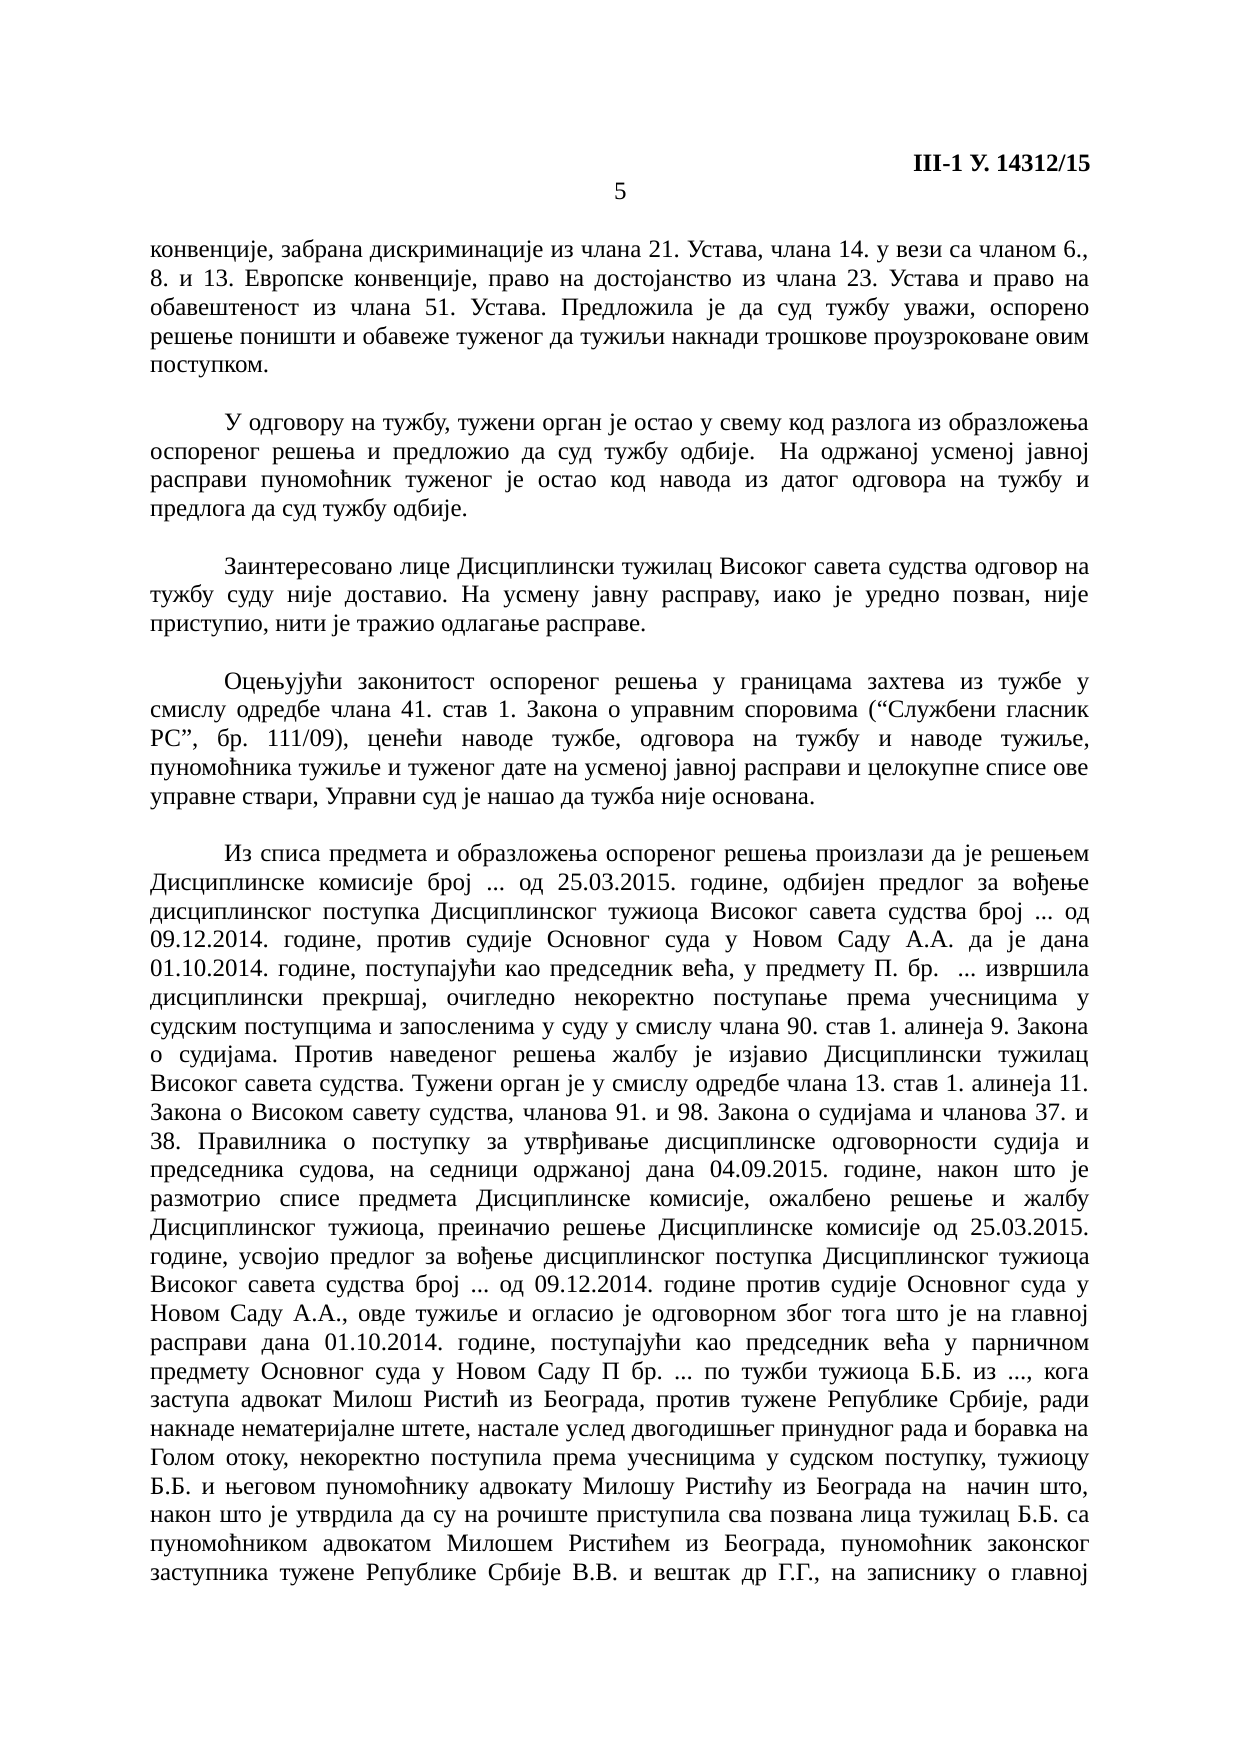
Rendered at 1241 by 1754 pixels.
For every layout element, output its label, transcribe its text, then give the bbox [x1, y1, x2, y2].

text Из списа предмета и образложења оспореног решења произлази да је решењем Дисциплинске комисије број ... од 25.03.2015. године, одбијен предлог за вођење дисциплинског поступка Дисциплинског тужиоца Високог савета судства број ... од 09.12.2014. године, против судије Основног суда у Новом Саду А.А. да је дана 01.10.2014. године, поступајући као председник већа, у предмету П. бр. ... извршила дисциплински прекршај, очигледно некоректно поступање према учесницима у судским поступцима и запосленима у суду у смислу члана 90. став 1. алинеја 9. Закона о судијама. Против наведеног решења жалбу је изјавио Дисциплински тужилац Високог савета судства. Тужени орган је у смислу одредбе члана 13. став 1. алинеја 11. Закона о Високом савету судства, чланова 91. и 98. Закона о судијама и чланова 37. и 38. Правилника о поступку за утврђивање дисциплинске одговорности судија и председника судова, на седници одржаној дана 04.09.2015. године, након што је размотрио списе предмета Дисциплинске комисије, ожалбено решење и жалбу Дисциплинског тужиоца, преиначио решење Дисциплинске комисије од 25.03.2015. године, усвојио предлог за вођење дисциплинског поступка Дисциплинског тужиоца Високог савета судства број ... од 09.12.2014. године против судије Основног суда у Новом Саду А.А., овде тужиље и огласио је одговорном због тога што је на главној расправи дана 01.10.2014. године, поступајући као председник већа у парничном предмету Основног суда у Новом Саду П бр. ... по тужби тужиоца Б.Б. из ..., кога заступа адвокат Милош Ристић из Београда, против тужене Републике Србије, ради накнаде нематеријалне штете, настале услед двогодишњег принудног рада и боравка на Голом отоку, некоректно поступила према учесницима у судском поступку, тужиоцу Б.Б. и његовом пуномоћнику адвокату Милошу Ристићу из Београда на начин што, након што је утврдила да су на рочиште приступила сва позвана лица тужилац Б.Б. са пуномоћником адвокатом Милошем Ристићем из Београда, пуномоћник законског заступника тужене Републике Србије В.В. и вештак др Г.Г., на записнику о главној [150, 838, 1090, 1586]
text Оцењујући законитост оспореног решења у границама захтева из тужбе у смислу одредбе члана 41. став 1. Закона о управним споровима (“Службени гласник РС”, бр. 111/09), ценећи наводе тужбе, одговора на тужбу и наводе тужиље, пуномоћника тужиље и туженог дате на усменој јавној расправи и целокупне списе ове управне ствари, Управни суд је нашао да тужба није основана. [150, 666, 1090, 809]
text Заинтересовано лице Дисциплински тужилац Високог савета судства одговор на тужбу суду није доставио. На усмену јавну расправу, иако је уредно позван, није приступио, нити је тражио одлагање расправе. [150, 551, 1090, 637]
text У одговору на тужбу, тужени орган је остао у свему код разлога из образложења оспореног решења и предложио да суд тужбу одбије. На одржаној усменој јавној расправи пуномоћник туженог je остао код навода из датог одговора на тужбу и предлога да суд тужбу одбије. [150, 407, 1090, 522]
text конвенције, забрана дискриминације из члана 21. Устава, члана 14. у вези са чланом 6., 8. и 13. Европске конвенције, право на достојанство из члана 23. Устава и право на обавештеност из члана 51. Устава. Предложила је да суд тужбу уважи, оспорено решење поништи и обавеже туженог да тужиљи накнади трошкове проузроковане овим поступком. [150, 234, 1090, 378]
